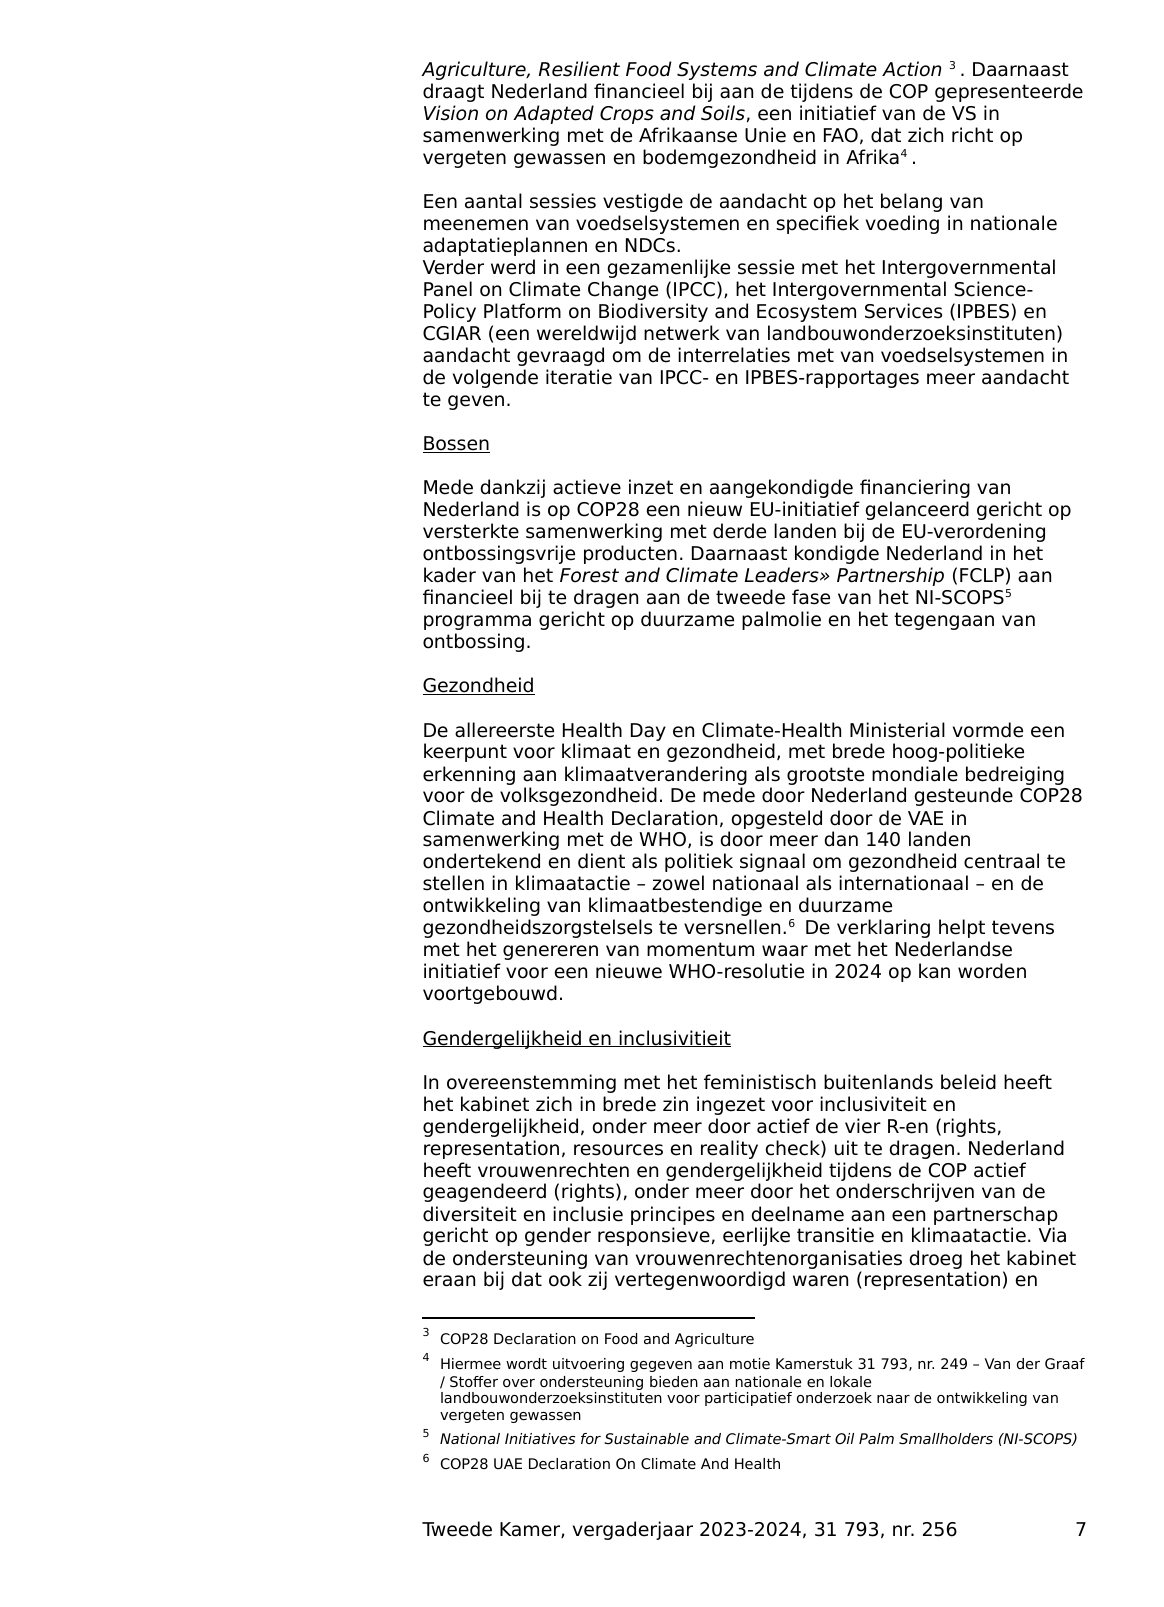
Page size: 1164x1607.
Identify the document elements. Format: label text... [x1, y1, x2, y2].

text Verder werd in een gezamenlijke sessie met het Intergovernmental Panel on Climate Change (IPCC), het Intergovernmental Science-Policy Platform on Biodiversity and Ecosystem Services (IPBES) en CGIAR (een wereldwijd netwerk van landbouwonderzoeksinstituten) aandacht gevraagd om de interrelaties met van voedselsystemen in de volgende iteratie van IPCC- en IPBES-rapportages meer aandacht te geven. [422, 257, 1087, 411]
text National Initiatives for Sustainable and Climate-Smart Oil Palm Smallholders (NI-SCOPS) [422, 1427, 1087, 1449]
text Agriculture, Resilient Food Systems and Climate Action . Daarnaast draagt Nederland financieel bij aan de tijdens de COP gepresenteerde Vision on Adapted Crops and Soils, een initiatief van de VS in samenwerking met de Afrikaanse Unie en FAO, dat zich richt op vergeten gewassen en bodemgezondheid in Afrika. [422, 59, 1087, 169]
subtitle Gendergelijkheid en inclusivitieit [422, 1027, 1087, 1049]
text Hiermee wordt uitvoering gegeven aan motie Kamerstuk 31 793, nr. 249 – Van der Graaf / Stoffer over ondersteuning bieden aan nationale en lokale landbouwonderzoeksinstituten voor participatief onderzoek naar de ontwikkeling van vergeten gewassen [422, 1352, 1087, 1424]
text In overeenstemming met het feministisch buitenlands beleid heeft het kabinet zich in brede zin ingezet voor inclusiviteit en gendergelijkheid, onder meer door actief de vier R-en (rights, representation, resources en reality check) uit te dragen. Nederland heeft vrouwenrechten en gendergelijkheid tijdens de COP actief geagendeerd (rights), onder meer door het onderschrijven van de diversiteit en inclusie principes en deelname aan een partnerschap gericht op gender responsieve, eerlijke transitie en klimaatactie. Via de ondersteuning van vrouwenrechtenorganisaties droeg het kabinet eraan bij dat ook zij vertegenwoordigd waren (representation) en [422, 1072, 1087, 1291]
text De allereerste Health Day en Climate-Health Ministerial vormde een keerpunt voor klimaat en gezondheid, met brede hoog-politieke erkenning aan klimaatverandering als grootste mondiale bedreiging voor de volksgezondheid. De mede door Nederland gesteunde COP28 Climate and Health Declaration, opgesteld door de VAE in samenwerking met de WHO, is door meer dan 140 landen ondertekend en dient als politiek signaal om gezondheid centraal te stellen in klimaatactie – zowel nationaal als internationaal – en de ontwikkeling van klimaatbestendige en duurzame gezondheidszorgstelsels te versnellen. De verklaring helpt tevens met het genereren van momentum waar met het Nederlandse initiatief voor een nieuwe WHO-resolutie in 2024 op kan worden voortgebouwd. [422, 719, 1087, 1005]
text Mede dankzij actieve inzet en aangekondigde financiering van Nederland is op COP28 een nieuw EU-initiatief gelanceerd gericht op versterkte samenwerking met derde landen bij de EU-verordening ontbossingsvrije producten. Daarnaast kondigde Nederland in het kader van het Forest and Climate Leaders» Partnership (FCLP) aan financieel bij te dragen aan de tweede fase van het NI-SCOPS programma gericht op duurzame palmolie en het tegengaan van ontbossing. [422, 477, 1087, 653]
subtitle Bossen [422, 433, 1087, 455]
subtitle Gezondheid [422, 675, 1087, 697]
text COP28 UAE Declaration On Climate And Health [422, 1452, 1087, 1474]
text COP28 Declaration on Food and Agriculture [422, 1327, 1087, 1349]
text Een aantal sessies vestigde de aandacht op het belang van meenemen van voedselsystemen en specifiek voeding in nationale adaptatieplannen en NDCs. [422, 191, 1087, 257]
